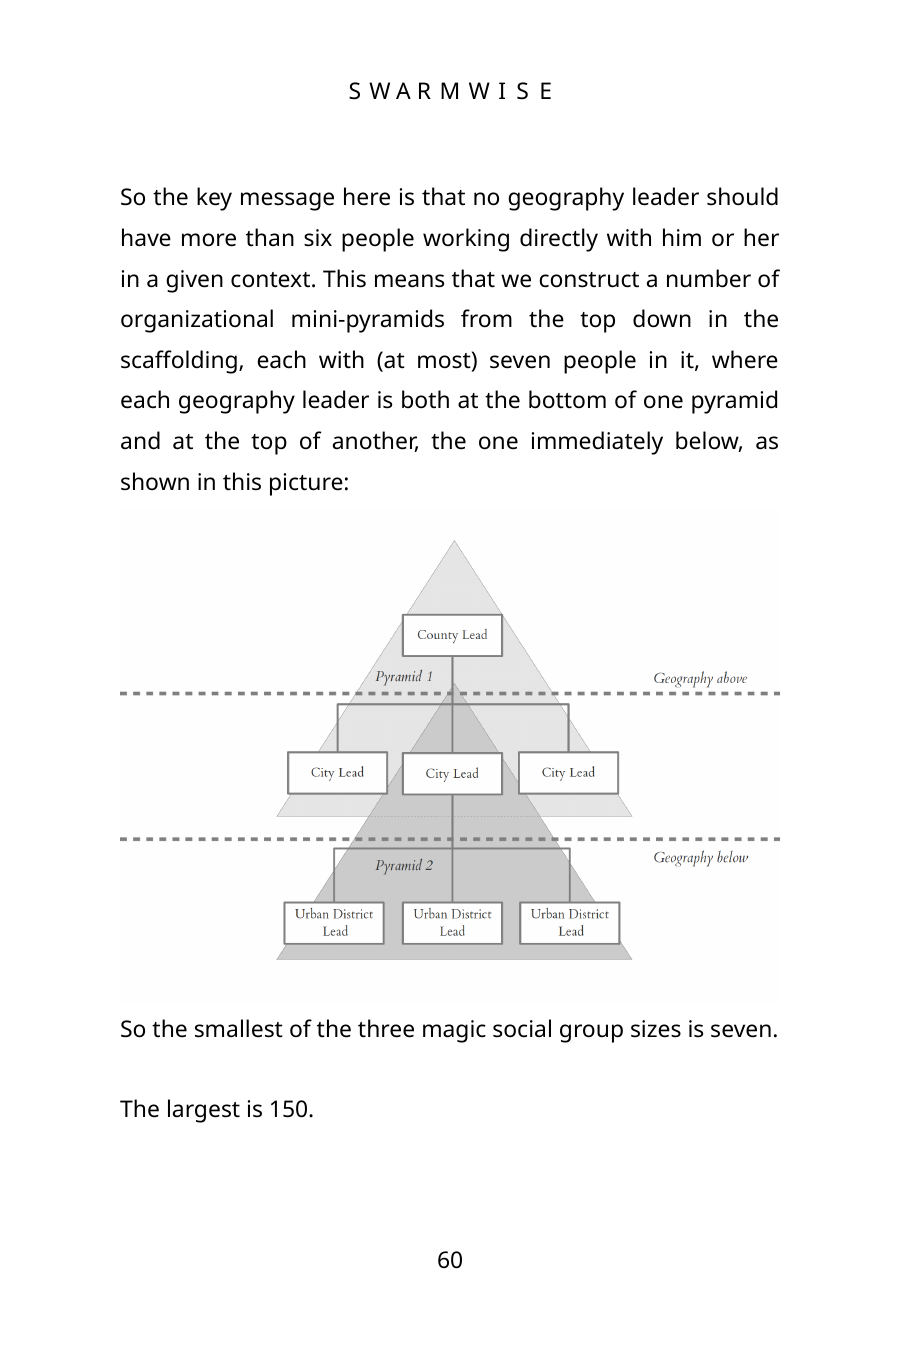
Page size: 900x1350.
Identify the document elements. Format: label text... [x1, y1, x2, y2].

text So the smallest of the three magic social group sizes is seven. [120, 1004, 780, 1044]
picture [120, 508, 781, 1004]
text The largest is 150. [120, 1092, 780, 1124]
text So the key message here is that no geography leader should have more than six people working directly with him or her in a given context. This means that we construct a number of organizational mini-pyramids from the top down in the scaffolding, each with (at most) seven people in it, where each geography leader is both at the bottom of one pyramid and at the top of another, the one immediately below, as shown in this picture: [120, 181, 780, 497]
